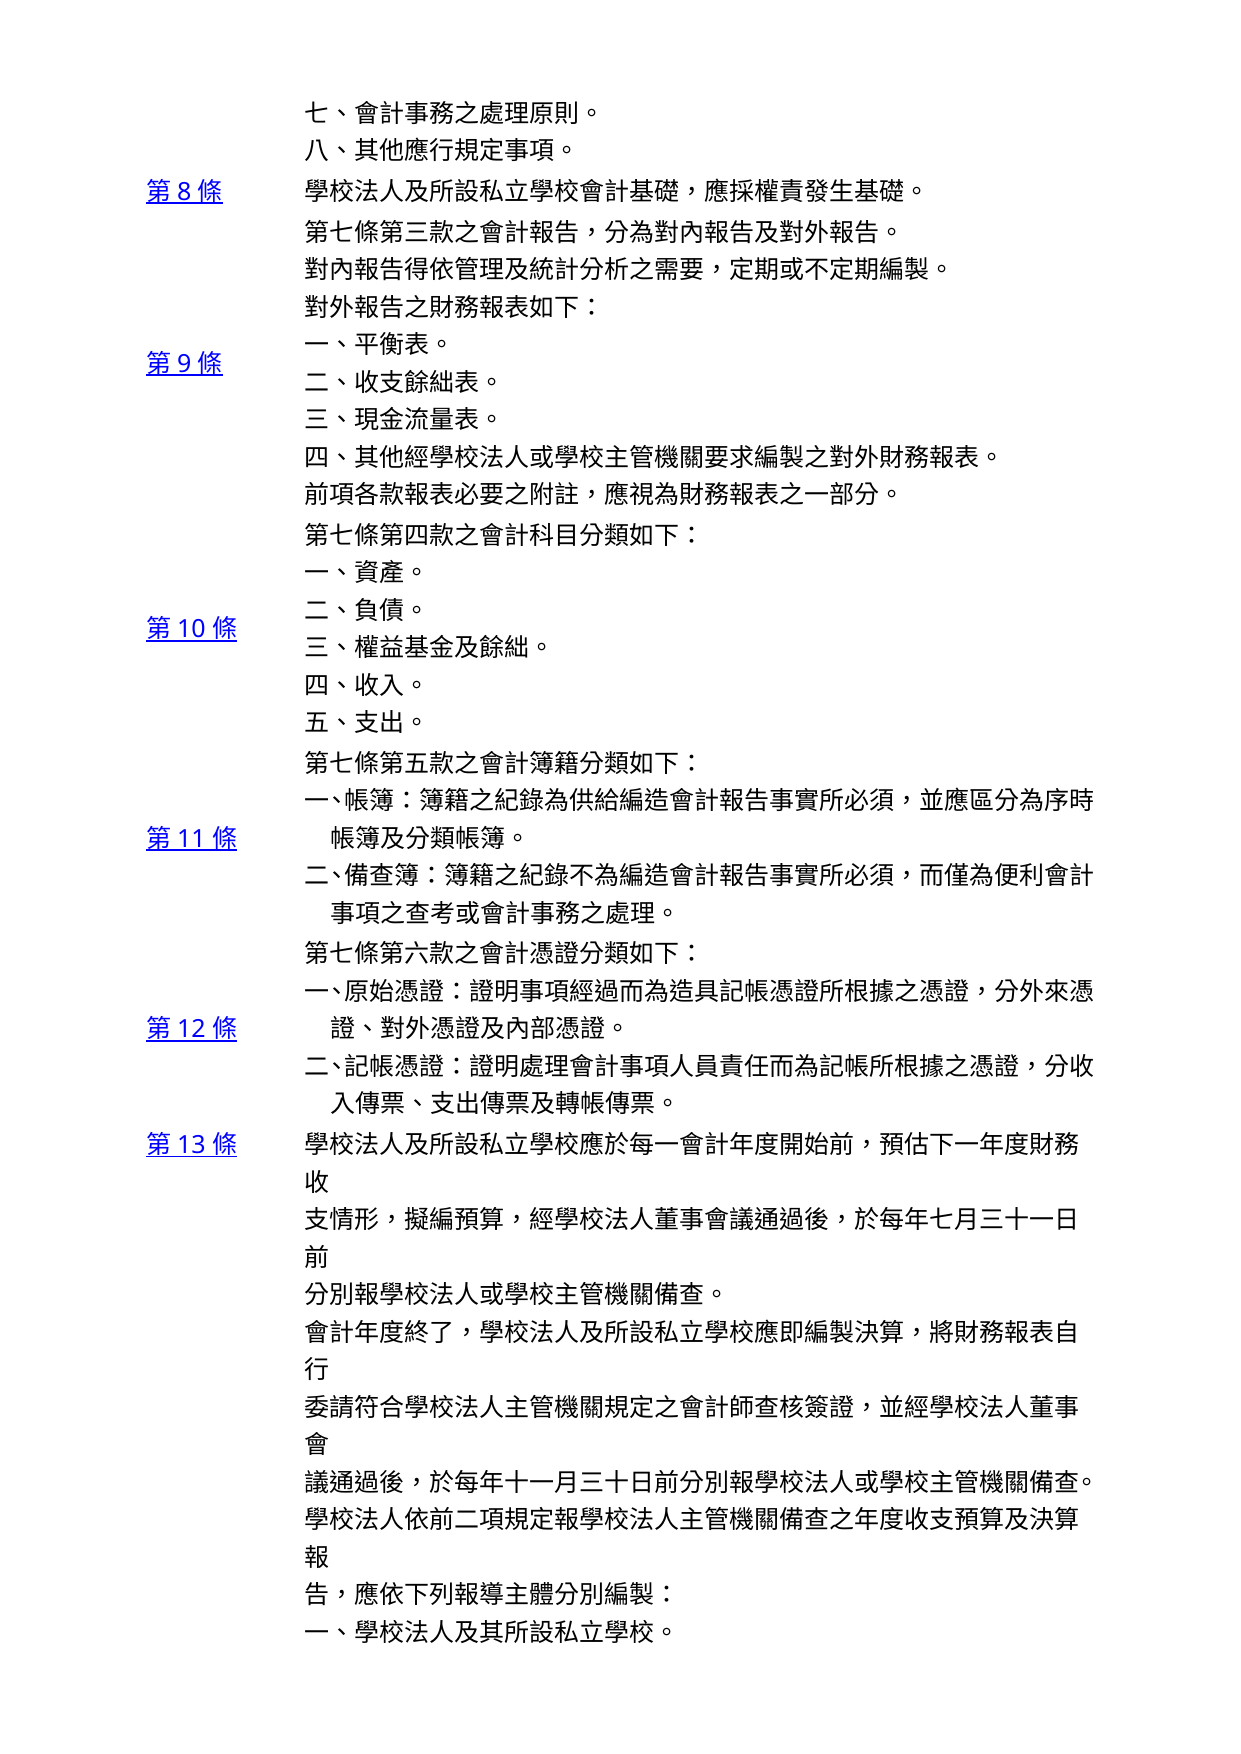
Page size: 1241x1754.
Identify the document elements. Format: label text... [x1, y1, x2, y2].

table_cell 第 10 條 [145, 513, 262, 741]
table_cell 第七條第三款之會計報告，分為對內報告及對外報告。 對內報告得依管理及統計分析之需要，定期或不定期編製。 對外報告之財務報表如下： 一、平衡表。 二、收支餘絀表。 三、現金流量表。 四、其他經學校法人或學校主管機關要求編製之對外財務報表。 前項各款報表必要之附註，應視為財務報表之一部分。 [303, 210, 1096, 513]
table_cell [145, 91, 262, 169]
table_cell [262, 932, 302, 1122]
table_cell 第 8 條 [145, 169, 262, 210]
table_cell [262, 741, 302, 932]
table_cell 第 11 條 [145, 741, 262, 932]
table_cell 第 9 條 [145, 210, 262, 513]
table_cell [262, 210, 302, 513]
table_cell 第七條第四款之會計科目分類如下： 一、資產。 二、負債。 三、權益基金及餘絀。 四、收入。 五、支出。 [303, 513, 1096, 741]
table_cell 第 12 條 [145, 932, 262, 1122]
table_cell 第七條第五款之會計簿籍分類如下： 一、帳簿：簿籍之紀錄為供給編造會計報告事實所必須，並應區分為序時 帳簿及分類帳簿。 二、備查簿：簿籍之紀錄不為編造會計報告事實所必須，而僅為便利會計 事項之查考或會計事務之處理。 [303, 741, 1096, 932]
table_cell 七、會計事務之處理原則。 八、其他應行規定事項。 [303, 91, 1096, 169]
table_cell [262, 1122, 302, 1650]
table_cell 學校法人及所設私立學校應於每一會計年度開始前，預估下一年度財務收 支情形，擬編預算，經學校法人董事會議通過後，於每年七月三十一日前 分別報學校法人或學校主管機關備查。 會計年度終了，學校法人及所設私立學校應即編製決算，將財務報表自行 委請符合學校法人主管機關規定之會計師查核簽證，並經學校法人董事會 議通過後，於每年十一月三十日前分別報學校法人或學校主管機關備查。 學校法人依前二項規定報學校法人主管機關備查之年度收支預算及決算報 告，應依下列報導主體分別編製： 一、學校法人及其所設私立學校。 二、學校法人。 三、學校法人所設各私立學校。 學校法人會計事務依第四條第二項規定併入所設私立學校會計制度者，以 所設私立學校為報導主體，並應充分揭露相關之董事會支出資訊。 [303, 1122, 1096, 1650]
table_cell [262, 513, 302, 741]
table_cell 第 13 條 [145, 1122, 262, 1650]
table_cell 學校法人及所設私立學校會計基礎，應採權責發生基礎。 [303, 169, 1096, 210]
table_cell [59, 90, 1181, 1652]
table_cell [262, 169, 302, 210]
table_cell 第七條第六款之會計憑證分類如下： 一、原始憑證：證明事項經過而為造具記帳憑證所根據之憑證，分外來憑 證、對外憑證及內部憑證。 二、記帳憑證：證明處理會計事項人員責任而為記帳所根據之憑證，分收 入傳票、支出傳票及轉帳傳票。 [303, 932, 1096, 1122]
table_cell [262, 91, 302, 169]
